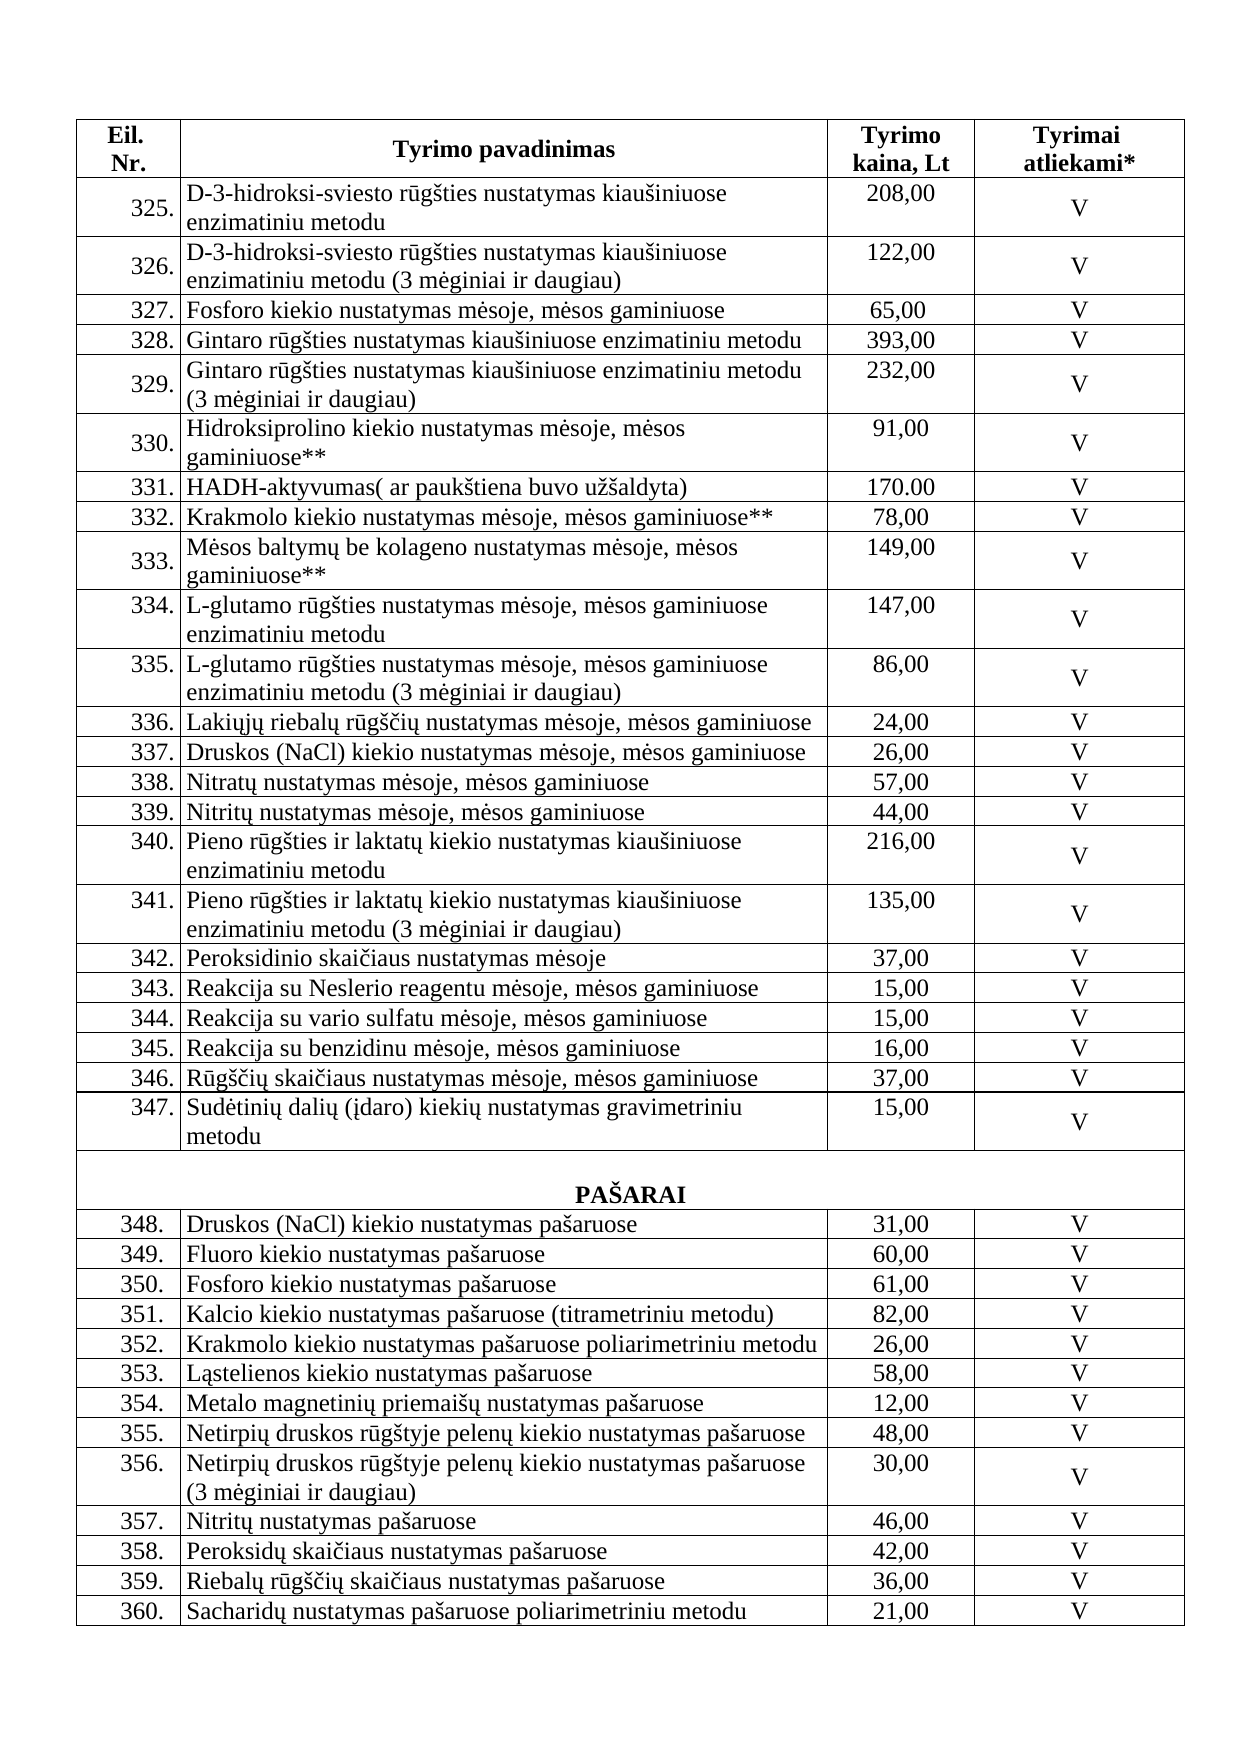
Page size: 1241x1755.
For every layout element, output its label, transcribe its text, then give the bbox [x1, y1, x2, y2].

table_cell V [975, 472, 1184, 501]
table_cell Nitritų nustatymas mėsoje, mėsos gaminiuose [181, 797, 827, 825]
table_cell V [975, 1448, 1184, 1505]
table_cell Ląstelienos kiekio nustatymas pašaruose [181, 1359, 827, 1387]
table_cell Fluoro kiekio nustatymas pašaruose [181, 1239, 827, 1268]
table_cell V [975, 1093, 1184, 1150]
table_cell 42,00 [828, 1536, 974, 1565]
table_cell 86,00 [828, 649, 974, 706]
table_cell Druskos (NaCl) kiekio nustatymas pašaruose [181, 1210, 827, 1238]
table_cell V [975, 797, 1184, 825]
table_cell V [975, 973, 1184, 1002]
table_cell 334. [77, 590, 180, 648]
table_cell 26,00 [828, 1329, 974, 1357]
table_cell 37,00 [828, 944, 974, 972]
table_header Tyrimo kaina, Lt [828, 120, 974, 177]
table_cell 343. [77, 973, 180, 1002]
table_cell 78,00 [828, 502, 974, 531]
table_cell Peroksidinio skaičiaus nustatymas mėsoje [181, 944, 827, 972]
table_cell Netirpių druskos rūgštyje pelenų kiekio nustatymas pašaruose [181, 1418, 827, 1447]
table_cell V [975, 325, 1184, 354]
table_cell L-glutamo rūgšties nustatymas mėsoje, mėsos gaminiuose enzimatiniu metodu (3 mėginiai ir daugiau) [181, 649, 827, 706]
table_cell Riebalų rūgščių skaičiaus nustatymas pašaruose [181, 1566, 827, 1595]
table_cell Sacharidų nustatymas pašaruose poliarimetriniu metodu [181, 1596, 827, 1624]
table_cell 360. [77, 1596, 180, 1624]
table_cell D-3-hidroksi-sviesto rūgšties nustatymas kiaušiniuose enzimatiniu metodu [181, 178, 827, 236]
table_header Tyrimo pavadinimas [181, 120, 827, 177]
table_cell 328. [77, 325, 180, 354]
table_cell 355. [77, 1418, 180, 1447]
table_cell V [975, 178, 1184, 236]
table_cell 149,00 [828, 532, 974, 589]
table_cell V [975, 1003, 1184, 1032]
table_cell 58,00 [828, 1359, 974, 1387]
table_cell V [975, 295, 1184, 324]
table_cell Peroksidų skaičiaus nustatymas pašaruose [181, 1536, 827, 1565]
table_cell 333. [77, 532, 180, 589]
table_cell 44,00 [828, 797, 974, 825]
table_cell Nitratų nustatymas mėsoje, mėsos gaminiuose [181, 767, 827, 796]
table_cell 46,00 [828, 1506, 974, 1535]
table_cell 208,00 [828, 178, 974, 236]
table_cell V [975, 414, 1184, 471]
table_cell 60,00 [828, 1239, 974, 1268]
table_cell V [975, 737, 1184, 766]
table_cell V [975, 1506, 1184, 1535]
table_cell L-glutamo rūgšties nustatymas mėsoje, mėsos gaminiuose enzimatiniu metodu [181, 590, 827, 648]
table_cell V [975, 1536, 1184, 1565]
table_cell 340. [77, 826, 180, 884]
table_cell 354. [77, 1388, 180, 1417]
table_cell V [975, 1033, 1184, 1062]
table_cell 351. [77, 1299, 180, 1328]
table_cell 332. [77, 502, 180, 531]
table_cell V [975, 1566, 1184, 1595]
table_cell 122,00 [828, 237, 974, 294]
table_cell 135,00 [828, 885, 974, 942]
table_cell 357. [77, 1506, 180, 1535]
table_cell 12,00 [828, 1388, 974, 1417]
table_cell 353. [77, 1359, 180, 1387]
table_cell V [975, 1210, 1184, 1238]
table_cell 82,00 [828, 1299, 974, 1328]
table_cell Fosforo kiekio nustatymas pašaruose [181, 1269, 827, 1298]
table_cell Krakmolo kiekio nustatymas pašaruose poliarimetriniu metodu [181, 1329, 827, 1357]
table_cell 348. [77, 1210, 180, 1238]
table_cell Gintaro rūgšties nustatymas kiaušiniuose enzimatiniu metodu (3 mėginiai ir daugiau) [181, 355, 827, 412]
table_cell 327. [77, 295, 180, 324]
table_cell 170.00 [828, 472, 974, 501]
table_cell V [975, 1596, 1184, 1624]
table_cell 15,00 [828, 973, 974, 1002]
table_cell Pieno rūgšties ir laktatų kiekio nustatymas kiaušiniuose enzimatiniu metodu (3 mėginiai ir daugiau) [181, 885, 827, 942]
table_cell Reakcija su benzidinu mėsoje, mėsos gaminiuose [181, 1033, 827, 1062]
table_cell Hidroksiprolino kiekio nustatymas mėsoje, mėsos gaminiuose** [181, 414, 827, 471]
table_cell 393,00 [828, 325, 974, 354]
table_cell 30,00 [828, 1448, 974, 1505]
table_cell 342. [77, 944, 180, 972]
table_cell 57,00 [828, 767, 974, 796]
table_cell 347. [77, 1093, 180, 1150]
table_cell 359. [77, 1566, 180, 1595]
table_cell V [975, 355, 1184, 412]
table_cell Sudėtinių dalių (įdaro) kiekių nustatymas gravimetriniu metodu [181, 1093, 827, 1150]
table_cell V [975, 237, 1184, 294]
table_cell V [975, 532, 1184, 589]
table_cell 325. [77, 178, 180, 236]
table_cell V [975, 1418, 1184, 1447]
table_cell 26,00 [828, 737, 974, 766]
table_cell 349. [77, 1239, 180, 1268]
table_cell Reakcija su vario sulfatu mėsoje, mėsos gaminiuose [181, 1003, 827, 1032]
table_cell 341. [77, 885, 180, 942]
table_cell 329. [77, 355, 180, 412]
table_cell Fosforo kiekio nustatymas mėsoje, mėsos gaminiuose [181, 295, 827, 324]
table_cell 24,00 [828, 707, 974, 736]
table_cell 216,00 [828, 826, 974, 884]
table_cell Metalo magnetinių priemaišų nustatymas pašaruose [181, 1388, 827, 1417]
table_cell 21,00 [828, 1596, 974, 1624]
table_cell 16,00 [828, 1033, 974, 1062]
table_cell 339. [77, 797, 180, 825]
table_cell 345. [77, 1033, 180, 1062]
table_cell 350. [77, 1269, 180, 1298]
table_cell V [975, 1299, 1184, 1328]
table_cell V [975, 1239, 1184, 1268]
table_cell PAŠARAI [77, 1151, 1184, 1208]
table_cell 352. [77, 1329, 180, 1357]
table_cell V [975, 826, 1184, 884]
table_cell 232,00 [828, 355, 974, 412]
table_cell V [975, 649, 1184, 706]
table_cell 356. [77, 1448, 180, 1505]
table_cell Kalcio kiekio nustatymas pašaruose (titrametriniu metodu) [181, 1299, 827, 1328]
table_cell Netirpių druskos rūgštyje pelenų kiekio nustatymas pašaruose (3 mėginiai ir daugiau) [181, 1448, 827, 1505]
table_cell V [975, 1063, 1184, 1091]
table_cell HADH-aktyvumas( ar paukštiena buvo užšaldyta) [181, 472, 827, 501]
table_cell V [975, 502, 1184, 531]
table_cell 15,00 [828, 1093, 974, 1150]
table_cell 344. [77, 1003, 180, 1032]
table_cell Pieno rūgšties ir laktatų kiekio nustatymas kiaušiniuose enzimatiniu metodu [181, 826, 827, 884]
table_cell 147,00 [828, 590, 974, 648]
table_cell Rūgščių skaičiaus nustatymas mėsoje, mėsos gaminiuose [181, 1063, 827, 1091]
table_cell 31,00 [828, 1210, 974, 1238]
table_cell 37,00 [828, 1063, 974, 1091]
table_cell 358. [77, 1536, 180, 1565]
table_cell V [975, 1359, 1184, 1387]
table_cell Lakiųjų riebalų rūgščių nustatymas mėsoje, mėsos gaminiuose [181, 707, 827, 736]
table_cell 331. [77, 472, 180, 501]
table_cell 335. [77, 649, 180, 706]
table_cell 15,00 [828, 1003, 974, 1032]
table_cell Krakmolo kiekio nustatymas mėsoje, mėsos gaminiuose** [181, 502, 827, 531]
table_cell 48,00 [828, 1418, 974, 1447]
table_cell V [975, 1269, 1184, 1298]
table_cell 338. [77, 767, 180, 796]
table_cell 65,00 [828, 295, 974, 324]
table_cell 346. [77, 1063, 180, 1091]
table_cell 36,00 [828, 1566, 974, 1595]
table_header Tyrimai atliekami* [975, 120, 1184, 177]
table_cell V [975, 944, 1184, 972]
table_cell V [975, 707, 1184, 736]
table_cell Nitritų nustatymas pašaruose [181, 1506, 827, 1535]
table_cell D-3-hidroksi-sviesto rūgšties nustatymas kiaušiniuose enzimatiniu metodu (3 mėginiai ir daugiau) [181, 237, 827, 294]
table_cell Druskos (NaCl) kiekio nustatymas mėsoje, mėsos gaminiuose [181, 737, 827, 766]
table_cell 337. [77, 737, 180, 766]
table_header Eil. Nr. [77, 120, 180, 177]
table_cell 326. [77, 237, 180, 294]
table_cell V [975, 885, 1184, 942]
table_cell Gintaro rūgšties nustatymas kiaušiniuose enzimatiniu metodu [181, 325, 827, 354]
table_cell V [975, 1329, 1184, 1357]
table_cell 336. [77, 707, 180, 736]
table_cell 330. [77, 414, 180, 471]
table_cell V [975, 590, 1184, 648]
table_cell V [975, 1388, 1184, 1417]
table_cell 61,00 [828, 1269, 974, 1298]
table_cell 91,00 [828, 414, 974, 471]
table_cell Mėsos baltymų be kolageno nustatymas mėsoje, mėsos gaminiuose** [181, 532, 827, 589]
table_cell Reakcija su Neslerio reagentu mėsoje, mėsos gaminiuose [181, 973, 827, 1002]
table_cell V [975, 767, 1184, 796]
